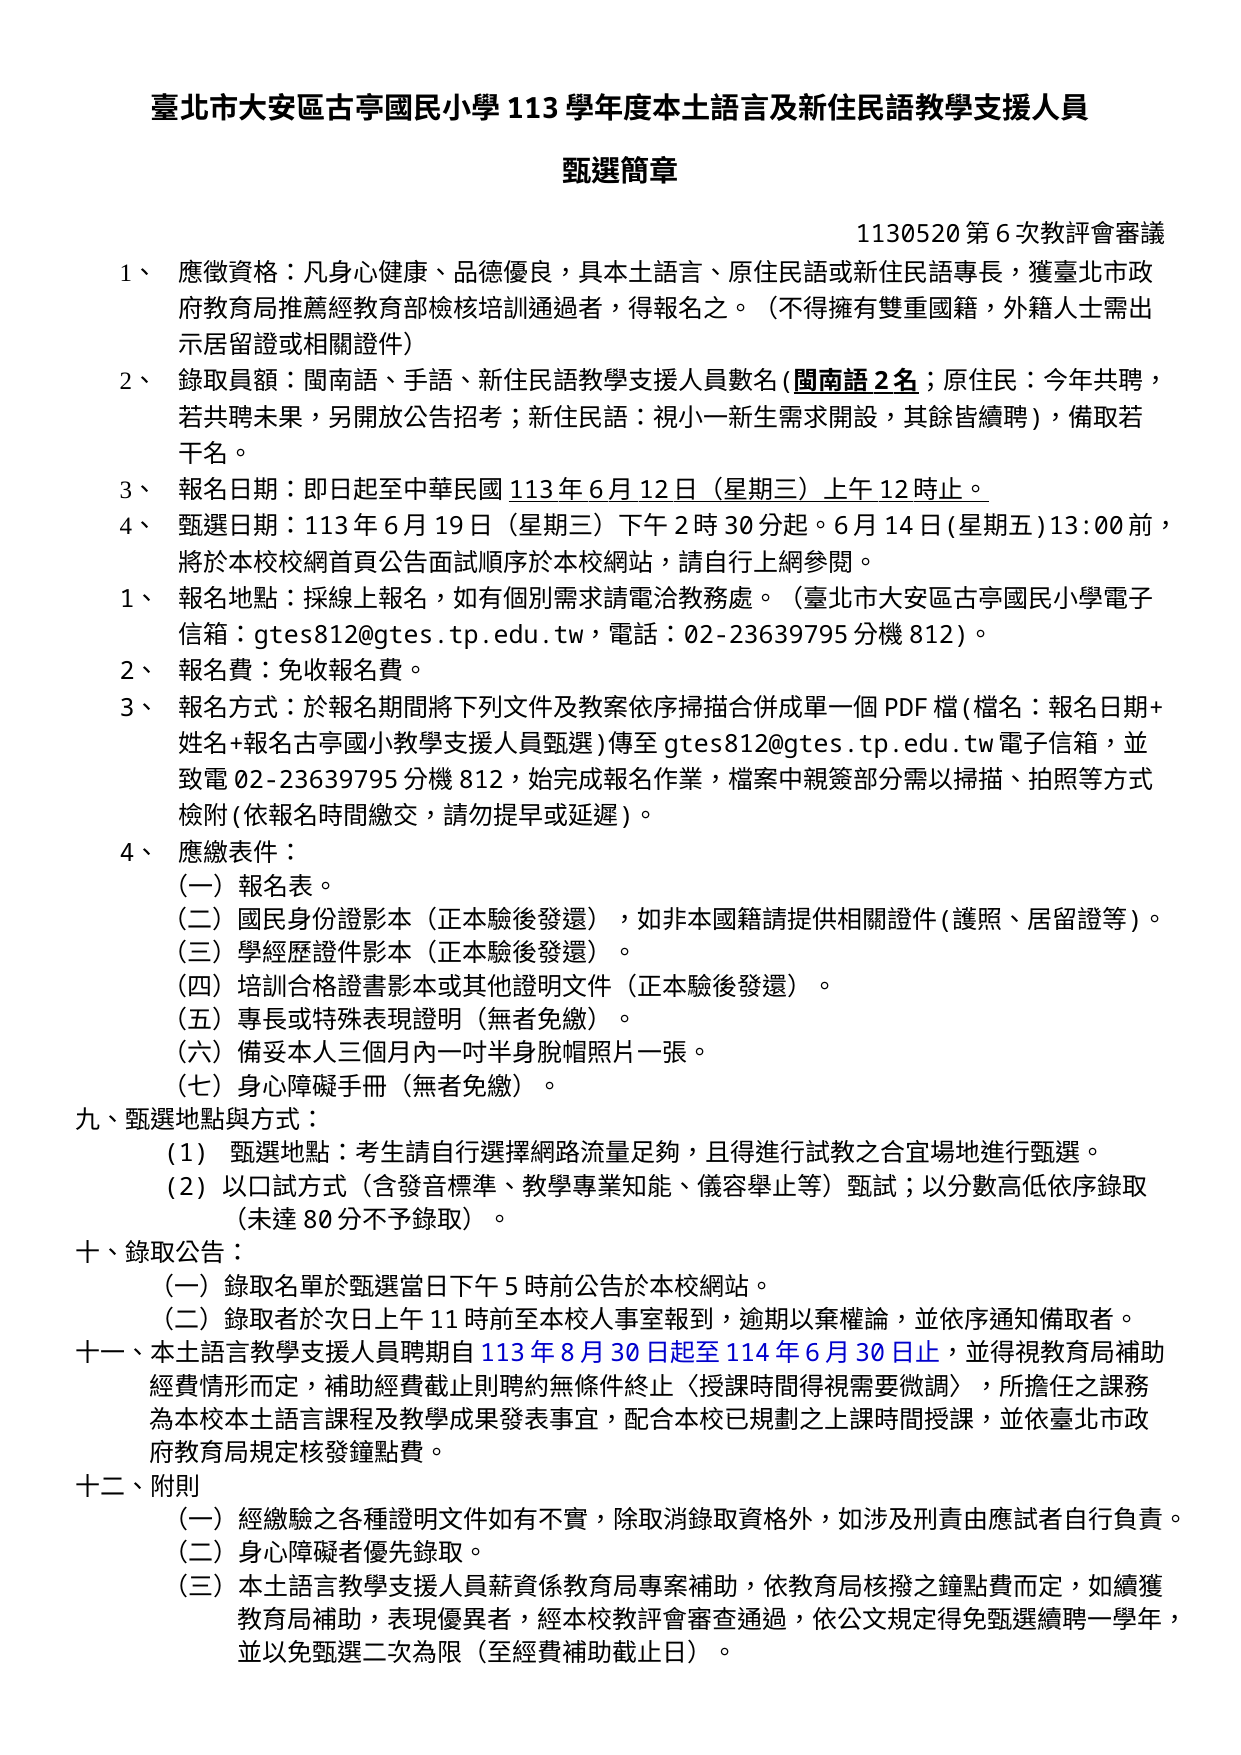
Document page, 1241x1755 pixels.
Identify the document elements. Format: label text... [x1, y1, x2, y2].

text （一）報名表。 [121, 868, 1165, 902]
text 九、甄選地點與方式： [75, 1102, 1165, 1135]
text （六）備妥本人三個月內一吋半身脫帽照片一張。 [120, 1035, 1165, 1068]
text （四）培訓合格證書影本或其他證明文件（正本驗後發還）。 [120, 968, 1165, 1002]
text 十二、附則 [75, 1468, 1165, 1502]
text （七）身心障礙手冊（無者免繳）。 [120, 1068, 1165, 1102]
text （二）國民身份證影本（正本驗後發還），如非本國籍請提供相關證件(護照、居留證等)。 [120, 902, 1165, 935]
text 1130520第6次教評會審議 [75, 189, 1165, 252]
text （一）經繳驗之各種證明文件如有不實，除取消錄取資格外，如涉及刑責由應試者自行負責。 [164, 1502, 1165, 1535]
text （三）本土語言教學支援人員薪資係教育局專案補助，依教育局核撥之鐘點費而定，如續獲教育局補助，表現優異者，經本校教評會審查通過，依公文規定得免甄選續聘一學年，並以免甄選二次為限（至經費補助截止日）。 [163, 1568, 1165, 1668]
text 甄選簡章 [75, 127, 1165, 189]
text 十、錄取公告： [75, 1235, 1165, 1268]
list 報名費：免收報名費。 [119, 651, 1165, 687]
list 甄選地點：考生請自行選擇網路流量足夠，且得進行試教之合宜場地進行甄選。 [131, 1135, 1165, 1168]
text 十一、本土語言教學支援人員聘期自113年8月30日起至114年6月30日止，並得視教育局補助經費情形而定，補助經費截止則聘約無條件終止〈授課時間得視需要微調〉，所擔任之課務為本校本土語言課程及教學成果發表事宜，配合本校已規劃之上課時間授課，並依臺北市政府教育局規定核發鐘點費。 [75, 1335, 1165, 1468]
list 報名地點：採線上報名，如有個別需求請電洽教務處。（臺北市大安區古亭國民小學電子信箱：gtes812@gtes.tp.edu.tw，電話：02-23639795分機812)。 [119, 578, 1165, 651]
list 錄取員額：閩南語、手語、新住民語教學支援人員數名(閩南語2名；原住民：今年共聘，若共聘未果，另開放公告招考；新住民語：視小一新生需求開設，其餘皆續聘)，備取若干名。 [119, 361, 1165, 469]
text （五）專長或特殊表現證明（無者免繳）。 [120, 1002, 1165, 1035]
list 以口試方式（含發音標準、教學專業知能、儀容舉止等）甄試；以分數高低依序錄取（未達80分不予錄取）。 [164, 1168, 1165, 1235]
text （一）錄取名單於甄選當日下午5時前公告於本校網站。 [149, 1268, 1165, 1302]
text （二）身心障礙者優先錄取。 [164, 1535, 1165, 1568]
list 應徵資格：凡身心健康、品德優良，具本土語言、原住民語或新住民語專長，獲臺北市政府教育局推薦經教育部檢核培訓通過者，得報名之。（不得擁有雙重國籍，外籍人士需出示居留證或相關證件） [119, 252, 1165, 361]
text （二）錄取者於次日上午11時前至本校人事室報到，逾期以棄權論，並依序通知備取者。 [149, 1302, 1165, 1335]
list 報名方式：於報名期間將下列文件及教案依序掃描合併成單一個PDF檔(檔名：報名日期+姓名+報名古亭國小教學支援人員甄選)傳至gtes812@gtes.tp.edu.tw電子信箱，並致電02-23639795分機812，始完成報名作業，檔案中親簽部分需以掃描、拍照等方式檢附(依報名時間繳交，請勿提早或延遲)。 [119, 687, 1165, 832]
text 臺北市大安區古亭國民小學113學年度本土語言及新住民語教學支援人員 [75, 64, 1165, 127]
list 應繳表件： [119, 832, 1165, 868]
text （三）學經歷證件影本（正本驗後發還）。 [120, 935, 1165, 968]
list 甄選日期：113年6月19日（星期三）下午2時30分起。6月14日(星期五)13:00前，將於本校校網首頁公告面試順序於本校網站，請自行上網參閱。 [119, 506, 1165, 578]
list 報名日期：即日起至中華民國113年6月12日（星期三）上午12時止。 [119, 469, 1165, 506]
